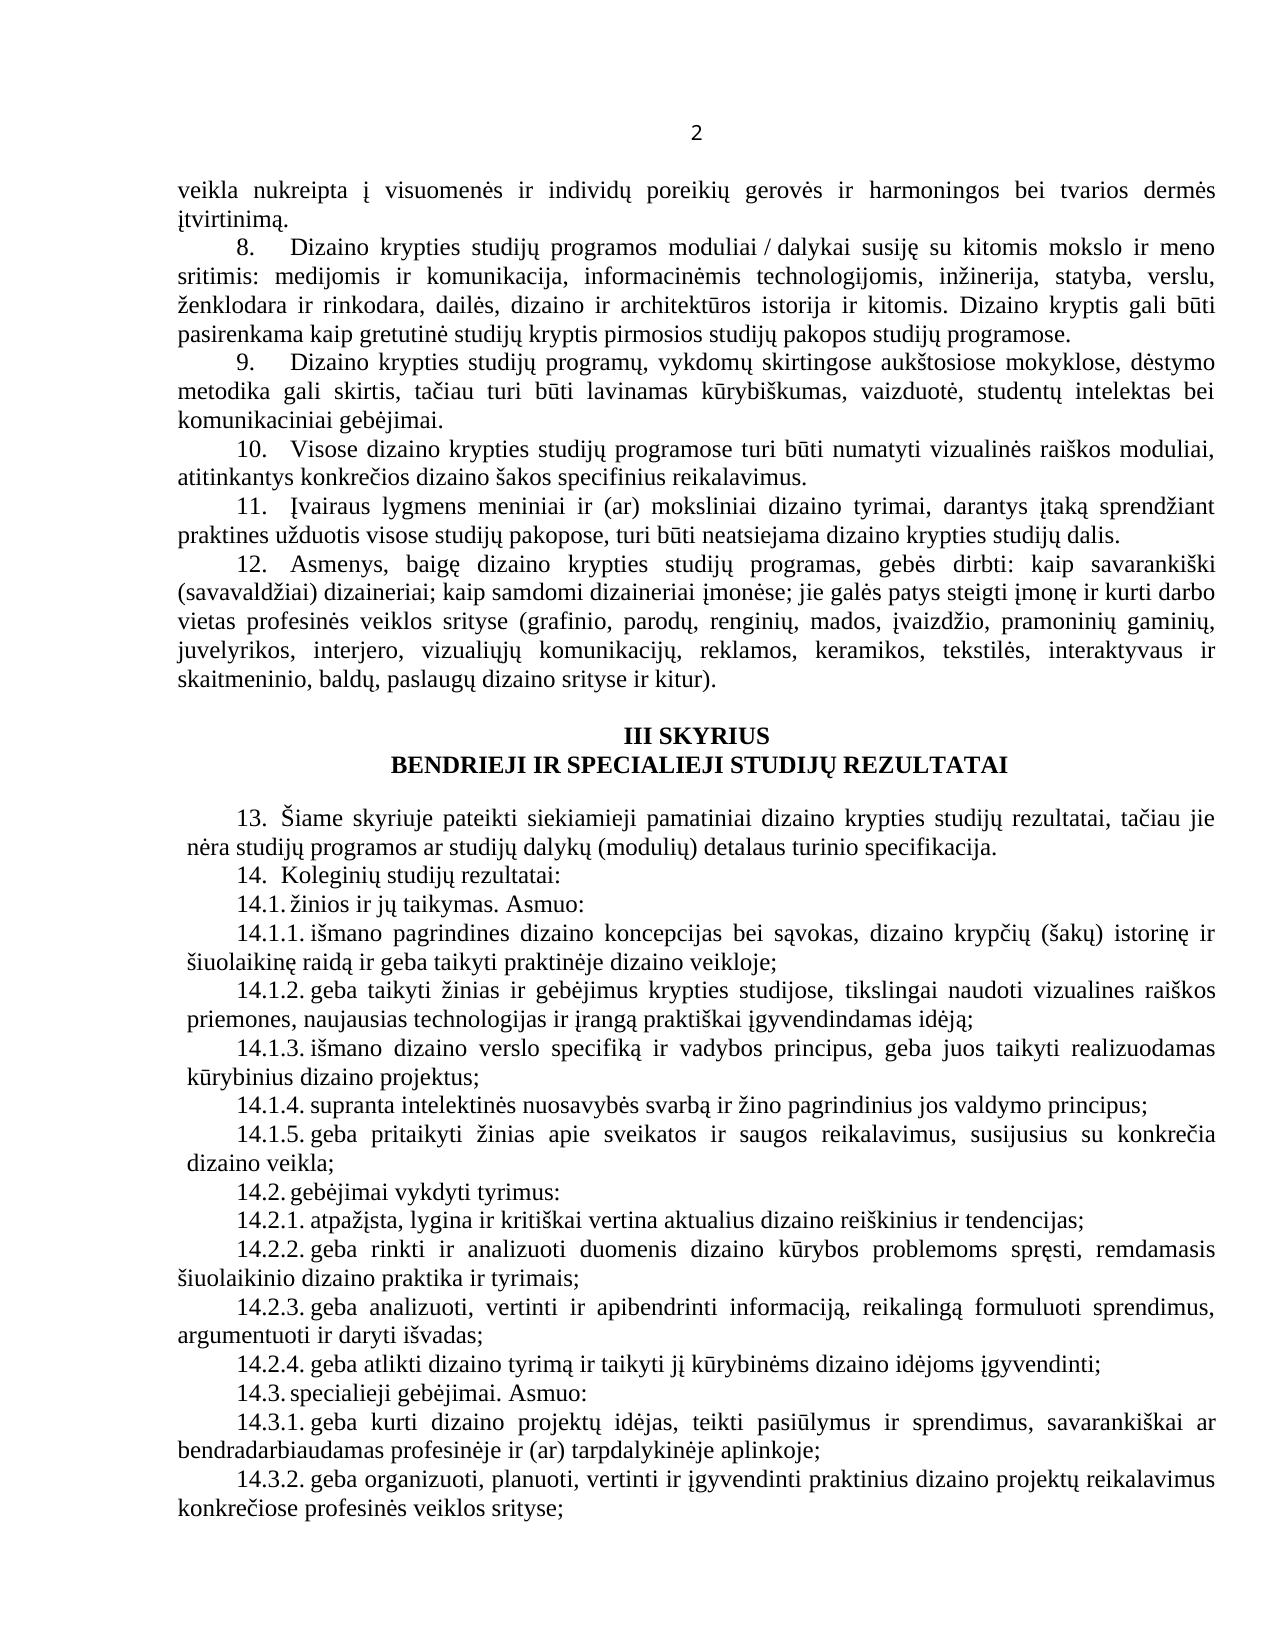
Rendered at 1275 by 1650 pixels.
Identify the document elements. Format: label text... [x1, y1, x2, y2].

text 14.2.2. geba rinkti ir analizuoti duomenis dizaino kūrybos problemoms spręsti, remdamasis šiuolaikinio dizaino praktika ir tyrimais; [177, 1234, 1216, 1292]
text 14.1. žinios ir jų taikymas. Asmuo: [187, 889, 1216, 918]
text 13. Šiame skyriuje pateikti siekiamieji pamatiniai dizaino krypties studijų rezultatai, tačiau jie nėra studijų programos ar studijų dalykų (modulių) detalaus turinio specifikacija. [187, 803, 1216, 860]
text 14.3. specialieji gebėjimai. Asmuo: [187, 1378, 1216, 1407]
text 14.3.1. geba kurti dizaino projektų idėjas, teikti pasiūlymus ir sprendimus, savarankiškai ar bendradarbiaudamas profesinėje ir (ar) tarpdalykinėje aplinkoje; [177, 1407, 1216, 1464]
text 14.1.3. išmano dizaino verslo specifiką ir vadybos principus, geba juos taikyti realizuodamas kūrybinius dizaino projektus; [187, 1033, 1216, 1090]
text 14.1.4. supranta intelektinės nuosavybės svarbą ir žino pagrindinius jos valdymo principus; [187, 1090, 1216, 1119]
text 14.2.1. atpažįsta, lygina ir kritiškai vertina aktualius dizaino reiškinius ir tendencijas; [177, 1205, 1216, 1234]
text 14.2. gebėjimai vykdyti tyrimus: [187, 1177, 1216, 1205]
text III SKYRIUS [177, 721, 1216, 750]
text 12. Asmenys, baigę dizaino krypties studijų programas, gebės dirbti: kaip savarankiški (savavaldžiai) dizaineriai; kaip samdomi dizaineriai įmonėse; jie galės patys steigti įmonę ir kurti darbo vietas profesinės veiklos srityse (grafinio, parodų, renginių, mados, įvaizdžio, pramoninių gaminių, juvelyrikos, interjero, vizualiųjų komunikacijų, reklamos, keramikos, tekstilės, interaktyvaus ir skaitmeninio, baldų, paslaugų dizaino srityse ir kitur). [177, 549, 1216, 692]
text 14.2.4. geba atlikti dizaino tyrimą ir taikyti jį kūrybinėms dizaino idėjoms įgyvendinti; [177, 1349, 1216, 1378]
text 10. Visose dizaino krypties studijų programose turi būti numatyti vizualinės raiškos moduliai, atitinkantys konkrečios dizaino šakos specifinius reikalavimus. [177, 434, 1216, 491]
text 14.1.2. geba taikyti žinias ir gebėjimus krypties studijose, tikslingai naudoti vizualines raiškos priemones, naujausias technologijas ir įrangą praktiškai įgyvendindamas idėją; [187, 975, 1216, 1033]
text 14.1.1. išmano pagrindines dizaino koncepcijas bei sąvokas, dizaino krypčių (šakų) istorinę ir šiuolaikinę raidą ir geba taikyti praktinėje dizaino veikloje; [187, 918, 1216, 975]
text 14.2.3. geba analizuoti, vertinti ir apibendrinti informaciją, reikalingą formuluoti sprendimus, argumentuoti ir daryti išvadas; [177, 1292, 1216, 1349]
text 11. Įvairaus lygmens meniniai ir (ar) moksliniai dizaino tyrimai, darantys įtaką sprendžiant praktines užduotis visose studijų pakopose, turi būti neatsiejama dizaino krypties studijų dalis. [177, 491, 1216, 549]
text 8. Dizaino krypties studijų programos moduliai / dalykai susiję su kitomis mokslo ir meno sritimis: medijomis ir komunikacija, informacinėmis technologijomis, inžinerija, statyba, verslu, ženklodara ir rinkodara, dailės, dizaino ir architektūros istorija ir kitomis. Dizaino kryptis gali būti pasirenkama kaip gretutinė studijų kryptis pirmosios studijų pakopos studijų programose. [177, 232, 1216, 347]
text 9. Dizaino krypties studijų programų, vykdomų skirtingose aukštosiose mokyklose, dėstymo metodika gali skirtis, tačiau turi būti lavinamas kūrybiškumas, vaizduotė, studentų intelektas bei komunikaciniai gebėjimai. [177, 347, 1216, 434]
text 14.3.2. geba organizuoti, planuoti, vertinti ir įgyvendinti praktinius dizaino projektų reikalavimus konkrečiose profesinės veiklos srityse; [177, 1464, 1216, 1522]
text BENDRIEJI IR SPECIALIEJI STUDIJŲ REZULTATAI [177, 750, 1216, 779]
text 14.1.5. geba pritaikyti žinias apie sveikatos ir saugos reikalavimus, susijusius su konkrečia dizaino veikla; [187, 1119, 1216, 1177]
text veikla nukreipta į visuomenės ir individų poreikių gerovės ir harmoningos bei tvarios dermės įtvirtinimą. [177, 175, 1216, 232]
text 14. Koleginių studijų rezultatai: [187, 860, 1216, 889]
